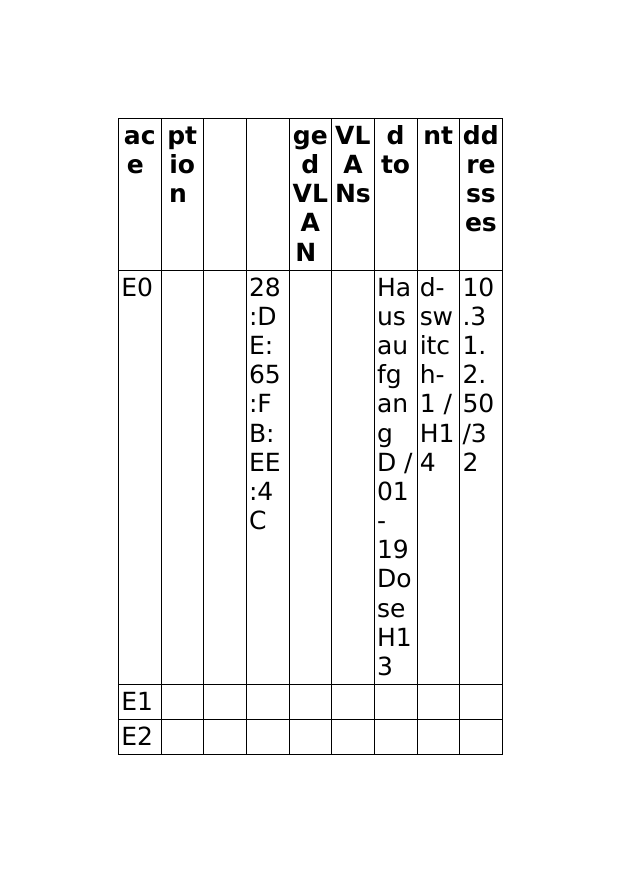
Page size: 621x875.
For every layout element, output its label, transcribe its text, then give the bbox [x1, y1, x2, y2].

table_header d to [375, 119, 417, 270]
table_header [204, 119, 246, 270]
table_header ace [119, 119, 161, 270]
table_cell [332, 685, 374, 719]
table_header ption [162, 119, 203, 270]
table_header ddresses [460, 119, 502, 270]
table_header [247, 119, 289, 270]
table_cell [204, 271, 246, 684]
table_cell 28:DE:65:FB:EE:4C [247, 271, 289, 684]
table_cell 10.31.2.50/32 [460, 271, 502, 684]
table_cell E1 [119, 685, 161, 719]
table_cell [162, 720, 203, 754]
table_cell [375, 685, 417, 719]
table_cell E0 [119, 271, 161, 684]
table_cell [290, 685, 331, 719]
table_cell [460, 720, 502, 754]
table_cell [332, 720, 374, 754]
table_header ged VLAN [290, 119, 331, 270]
table_header VLANs [332, 119, 374, 270]
table_cell [418, 685, 459, 719]
table_cell [375, 720, 417, 754]
table_cell d-switch-1 / H14 [418, 271, 459, 684]
table_cell [332, 271, 374, 684]
table_cell [247, 720, 289, 754]
table_cell [290, 271, 331, 684]
table_cell [418, 720, 459, 754]
table_cell [204, 685, 246, 719]
table_cell [247, 685, 289, 719]
table_cell [460, 685, 502, 719]
table_cell E2 [119, 720, 161, 754]
table_cell [204, 720, 246, 754]
table_cell Hausaufgang D / 01-19 Dose H13 [375, 271, 417, 684]
table_cell [290, 720, 331, 754]
table_header nt [418, 119, 459, 270]
table_cell [162, 685, 203, 719]
table_cell [162, 271, 203, 684]
